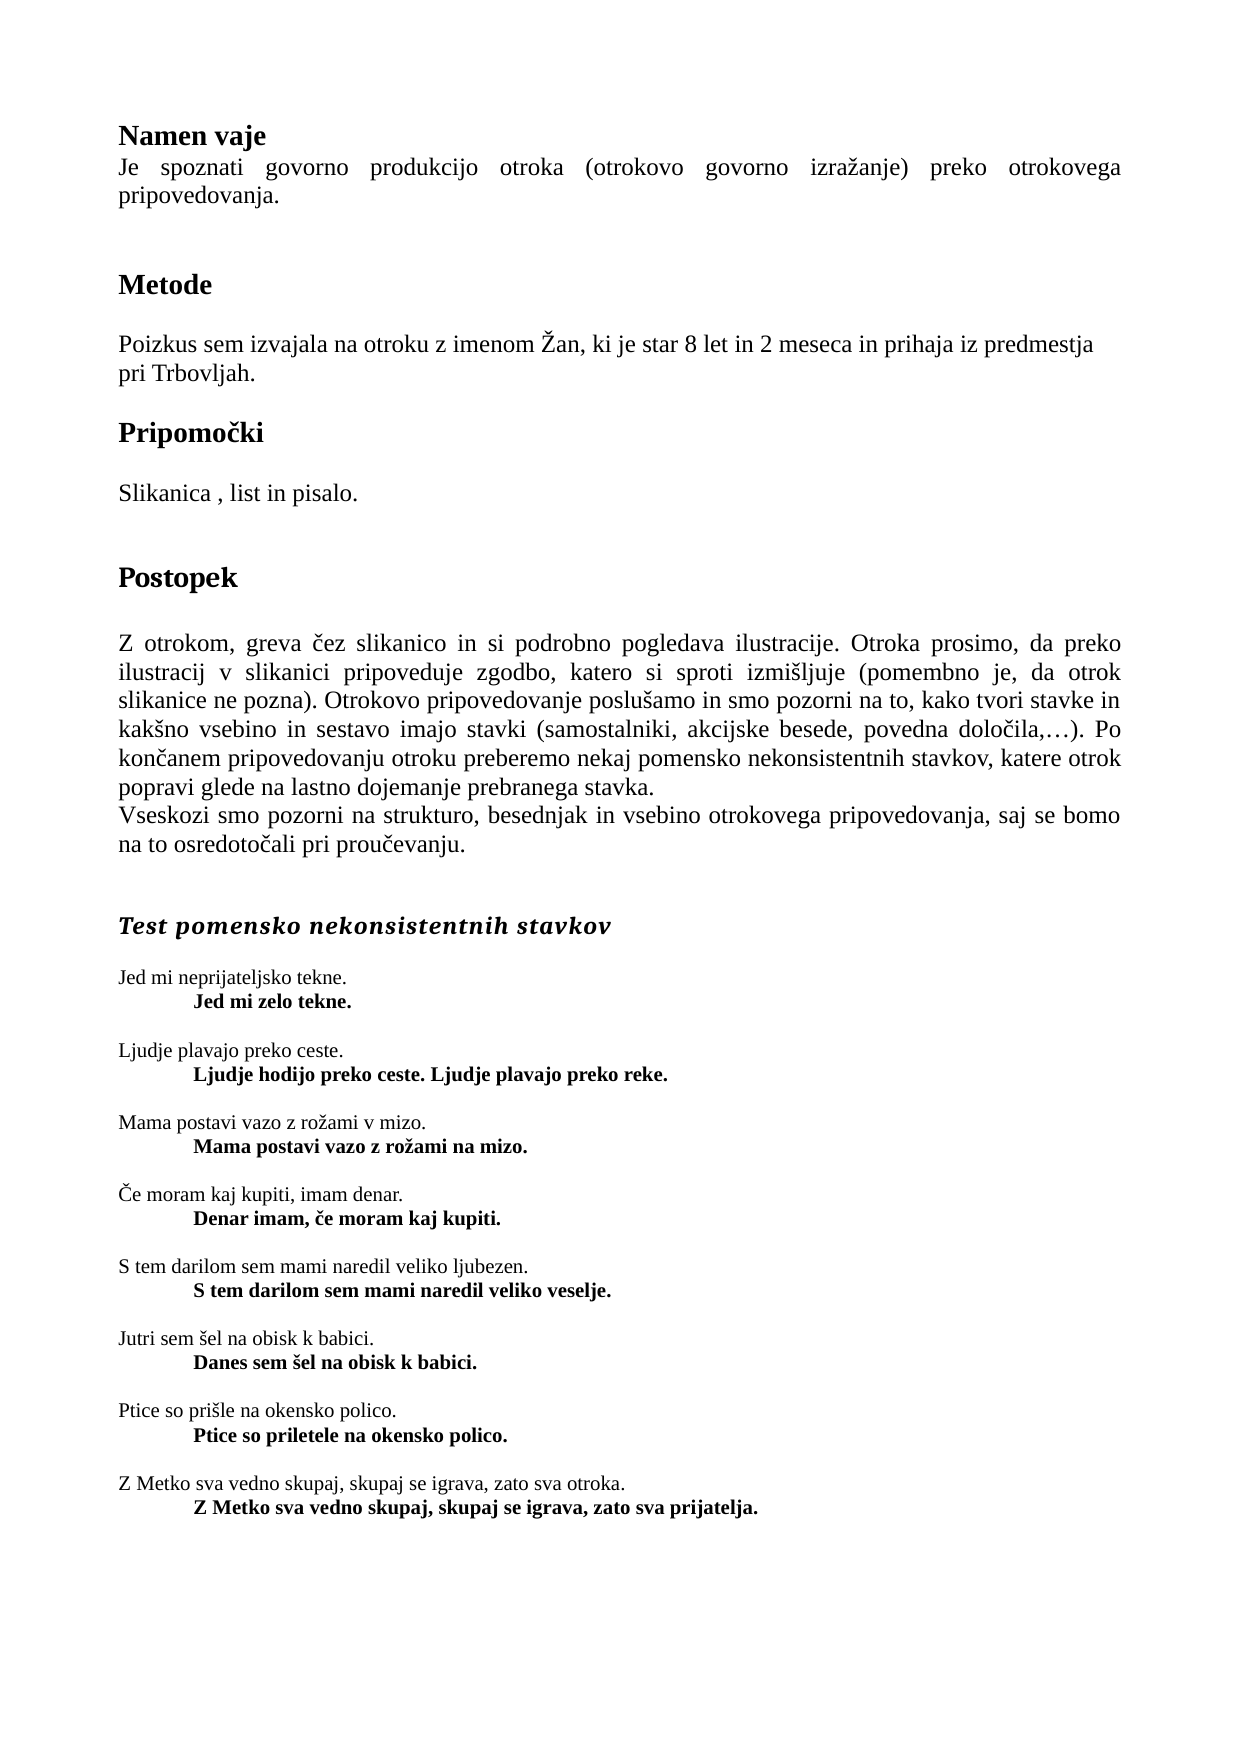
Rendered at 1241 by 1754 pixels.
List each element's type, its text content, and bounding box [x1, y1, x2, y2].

list Z Metko sva vedno skupaj, skupaj se igrava, zato sva prijatelja. [193, 1495, 1122, 1519]
text Je spoznati govorno produkcijo otroka (otrokovo govorno izražanje) preko otrokovega pripovedovanja. [118, 152, 1122, 209]
subtitle Postopek [118, 561, 1122, 594]
list Jed mi zelo tekne. [193, 989, 1122, 1013]
text Pripomočki [118, 415, 1122, 449]
text Slikanica , list in pisalo. [118, 478, 1122, 506]
list Ptice so prišle na okensko polico. [118, 1398, 1122, 1422]
text Z otrokom, greva čez slikanico in si podrobno pogledava ilustracije. Otroka prosimo, da preko ilustracij v slikanici pripoveduje zgodbo, katero si sproti izmišljuje (pomembno je, da otrok slikanice ne pozna). Otrokovo pripovedovanje poslušamo in smo pozorni na to, kako tvori stavke in kakšno vsebino in sestavo imajo stavki (samostalniki, akcijske besede, povedna določila,…). Po končanem pripovedovanju otroku preberemo nekaj pomensko nekonsistentnih stavkov, katere otrok popravi glede na lastno dojemanje prebranega stavka. [118, 628, 1122, 800]
list Jed mi neprijateljsko tekne. [118, 965, 1122, 989]
text Vseskozi smo pozorni na strukturo, besednjak in vsebino otrokovega pripovedovanja, saj se bomo na to osredotočali pri proučevanju. [118, 800, 1122, 858]
list Ljudje plavajo preko ceste. [118, 1037, 1122, 1062]
list Mama postavi vazo z rožami v mizo. [118, 1110, 1122, 1134]
subtitle Test pomensko nekonsistentnih stavkov [118, 912, 1122, 940]
list Denar imam, če moram kaj kupiti. [193, 1206, 1122, 1230]
list Mama postavi vazo z rožami na mizo. [193, 1134, 1122, 1158]
list S tem darilom sem mami naredil veliko ljubezen. [118, 1254, 1122, 1278]
list Ptice so priletele na okensko polico. [193, 1422, 1122, 1447]
list S tem darilom sem mami naredil veliko veselje. [193, 1278, 1122, 1302]
list Jutri sem šel na obisk k babici. [118, 1326, 1122, 1350]
list Če moram kaj kupiti, imam denar. [118, 1182, 1122, 1206]
text Namen vaje [118, 118, 1122, 152]
list Danes sem šel na obisk k babici. [193, 1350, 1122, 1374]
text Metode [118, 267, 1122, 300]
list Z Metko sva vedno skupaj, skupaj se igrava, zato sva otroka. [118, 1471, 1122, 1495]
text Poizkus sem izvajala na otroku z imenom Žan, ki je star 8 let in 2 meseca in prihaja iz predmestja pri Trbovljah. [118, 329, 1122, 387]
list Ljudje hodijo preko ceste. Ljudje plavajo preko reke. [193, 1062, 1122, 1086]
